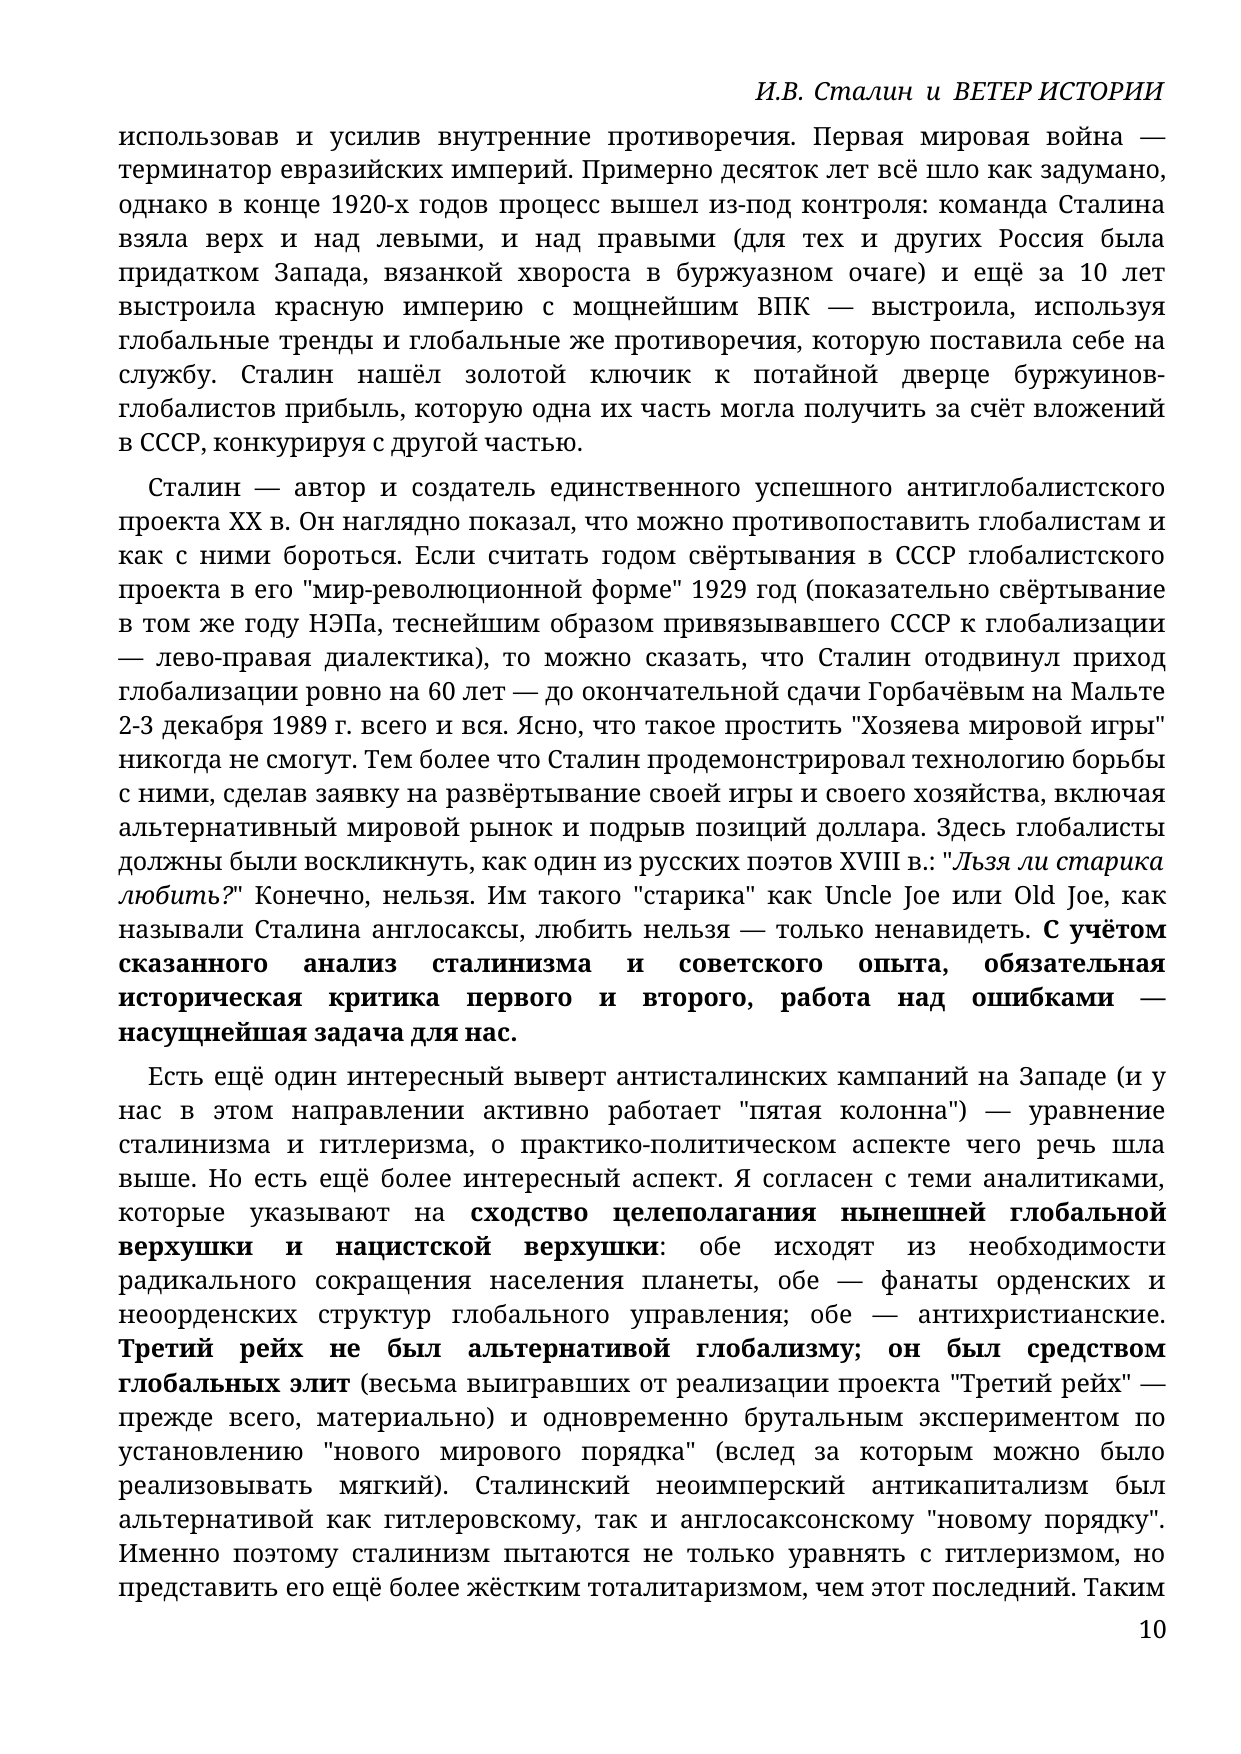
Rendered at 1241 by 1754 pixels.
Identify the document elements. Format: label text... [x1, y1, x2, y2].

text Есть ещё один интересный выверт антисталинских кампаний на Западе (и у нас в этом направлении активно работает "пятая колонна") — уравнение сталинизма и гитлеризма, о практико-политическом аспекте чего речь шла выше. Но есть ещё более интересный аспект. Я согласен с теми аналитиками, которые указывают на сходство целеполагания нынешней глобальной верхушки и нацистской верхушки: обе исходят из необходимости радикального сокращения населения планеты, обе — фанаты орденских и неоорденских структур глобального управления; обе — антихристианские. Третий рейх не был альтернативой глобализму; он был средством глобальных элит (весьма выигравших от реализации проекта "Третий рейх" — прежде всего, материально) и одновременно брутальным экспериментом по установлению "нового мирового порядка" (вслед за которым можно было реализовывать мягкий). Сталинский неоимперский антикапитализм был альтернативой как гитлеровскому, так и англосаксонскому "новому порядку". Именно поэтому сталинизм пытаются не только уравнять с гитлеризмом, но представить его ещё более жёстким тоталитаризмом, чем этот последний. Таким [118, 1059, 1167, 1604]
text Сталин — автор и создатель единственного успешного антиглобалистского проекта ХХ в. Он наглядно показал, что можно противопоставить глобалистам и как с ними бороться. Если считать годом свёртывания в СССР глобалистского проекта в его "мир-революционной форме" 1929 год (показательно свёртывание в том же году НЭПа, теснейшим образом привязывавшего СССР к глобализации — лево-правая диалектика), то можно сказать, что Сталин отодвинул приход глобализации ровно на 60 лет — до окончательной сдачи Горбачёвым на Мальте 2-3 декабря 1989 г. всего и вся. Ясно, что такое простить "Хозяева мировой игры" никогда не смогут. Тем более что Сталин продемонстрировал технологию борьбы с ними, сделав заявку на развёртывание своей игры и своего хозяйства, включая альтернативный мировой рынок и подрыв позиций доллара. Здесь глобалисты должны были воскликнуть, как один из русских поэтов XVIII в.: "Льзя ли старика любить?" Конечно, нельзя. Им такого "старика" как Uncle Joe или Old Joe, как называли Сталина англосаксы, любить нельзя — только ненавидеть. С учётом сказанного анализ сталинизма и советского опыта, обязательная историческая критика первого и второго, работа над ошибками — насущнейшая задача для нас. [118, 469, 1167, 1048]
text использовав и усилив внутренние противоречия. Первая мировая война — терминатор евразийских империй. Примерно десяток лет всё шло как задумано, однако в конце 1920-х годов процесс вышел из-под контроля: команда Сталина взяла верх и над левыми, и над правыми (для тех и других Россия была придатком Запада, вязанкой хвороста в буржуазном очаге) и ещё за 10 лет выстроила красную империю с мощнейшим ВПК — выстроила, используя глобальные тренды и глобальные же противоречия, которую поставила себе на службу. Сталин нашёл золотой ключик к потайной дверце буржуинов-глобалистов прибыль, которую одна их часть могла получить за счёт вложений в СССР, конкурируя с другой частью. [118, 118, 1167, 459]
